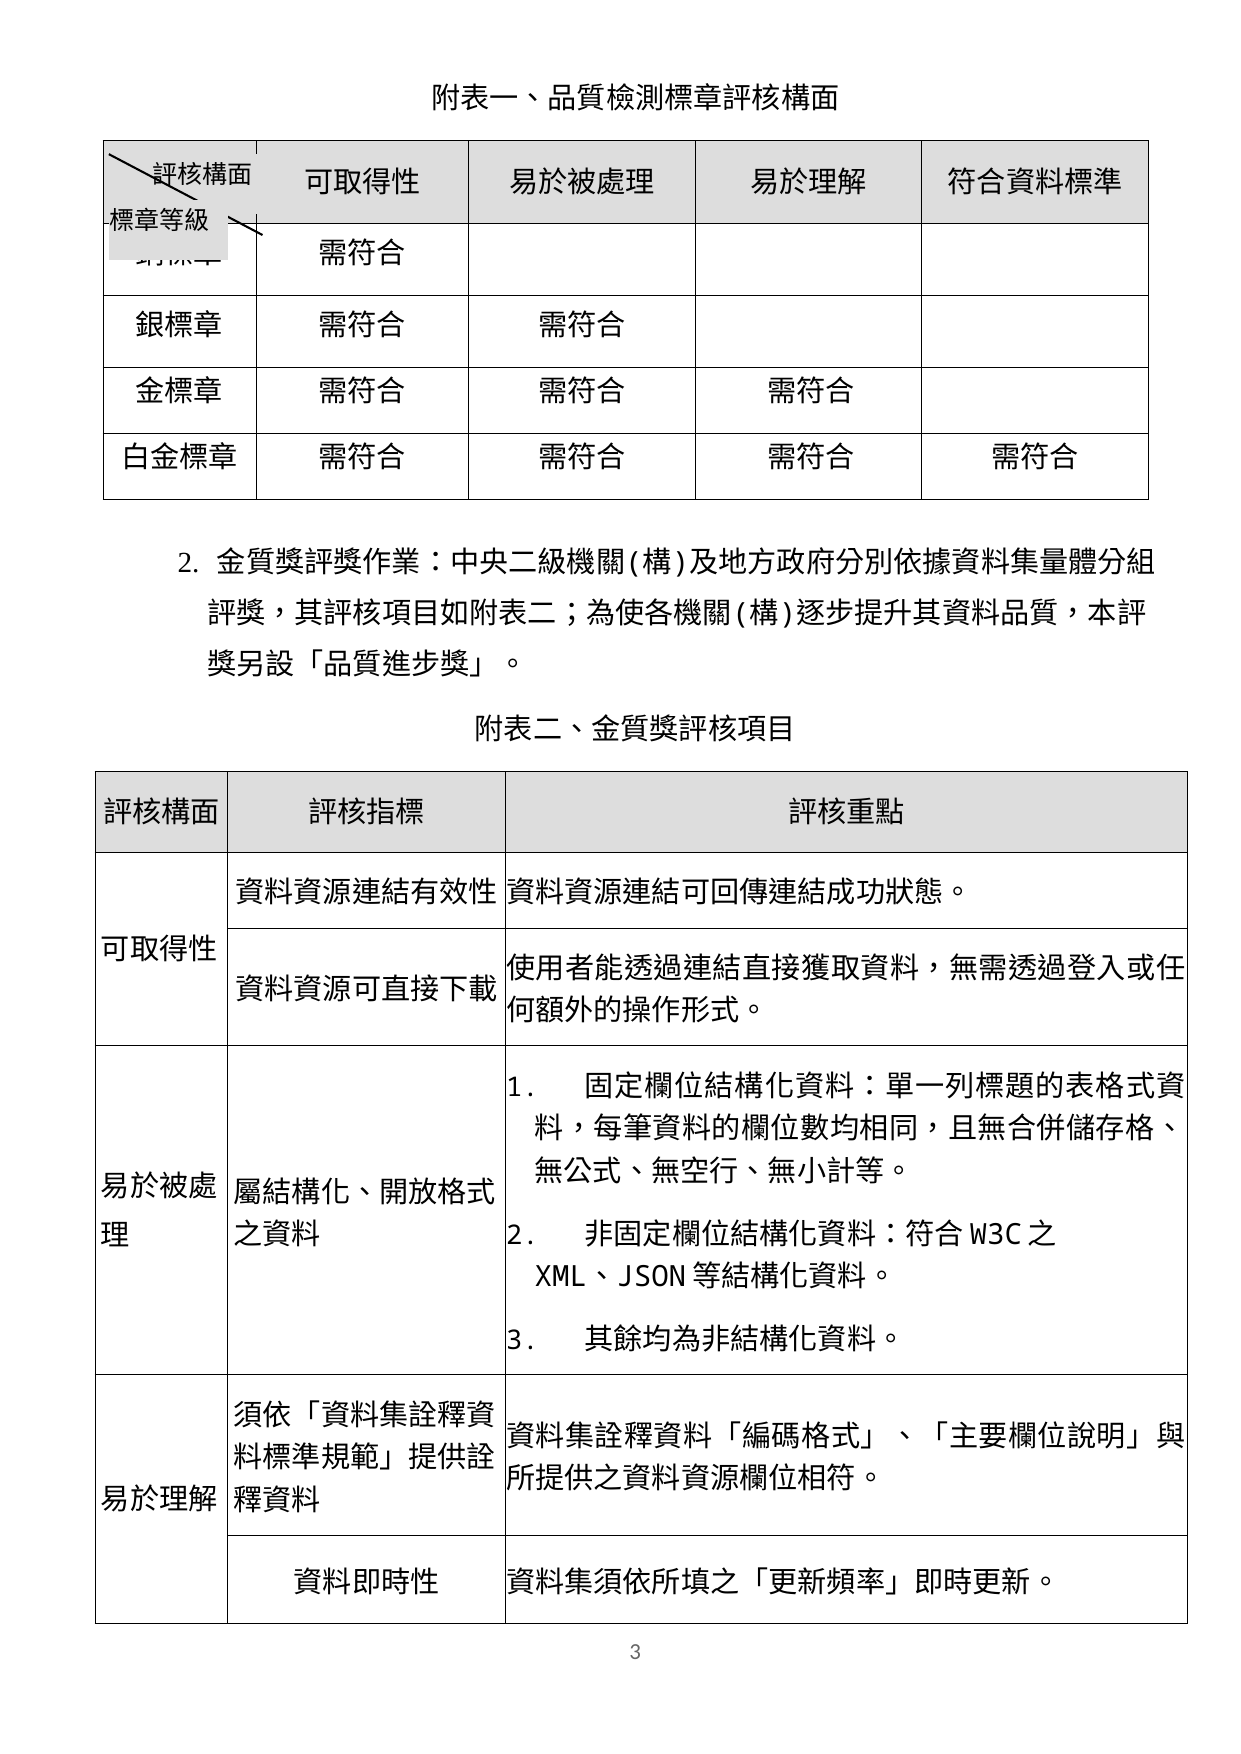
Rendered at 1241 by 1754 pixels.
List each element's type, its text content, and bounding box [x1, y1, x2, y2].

table_cell 銅標章 [104, 224, 256, 295]
text 附表二、金質獎評核項目 [103, 706, 1167, 748]
table_cell [469, 224, 695, 295]
table_header 易於理解 [696, 141, 921, 223]
table_cell 需符合 [469, 434, 695, 499]
table_header 評核重點 [506, 772, 1187, 852]
table_cell [922, 224, 1148, 295]
table_cell 需符合 [257, 434, 468, 499]
table_cell 資料集詮釋資料「編碼格式」、「主要欄位說明」與所提供之資料資源欄位相符。 [506, 1375, 1187, 1534]
table_cell 需符合 [257, 296, 468, 367]
table_header 易於被處理 [469, 141, 695, 223]
table_cell 銀標章 [104, 296, 256, 367]
table_header 評核構面 [96, 772, 227, 852]
table_cell 需符合 [696, 434, 921, 499]
table_header 符合資料標準 [922, 141, 1148, 223]
table_cell 資料即時性 [228, 1536, 505, 1623]
table_cell 需符合 [469, 368, 695, 433]
table_cell 資料集須依所填之「更新頻率」即時更新。 [506, 1536, 1187, 1623]
table_cell [696, 224, 921, 295]
table_cell 屬結構化、開放格式之資料 [228, 1046, 505, 1374]
table_cell 金標章 [104, 368, 256, 433]
table_cell [696, 296, 921, 367]
table_cell 資料資源連結可回傳連結成功狀態。 [506, 853, 1187, 927]
table_header 評核指標 [228, 772, 505, 852]
list 金質獎評獎作業：中央二級機關(構)及地方政府分別依據資料集量體分組評獎，其評核項目如附表二；為使各機關(構)逐步提升其資料品質，本評獎另設「品質進步獎」。 [177, 539, 1167, 683]
table_cell [922, 368, 1148, 433]
text 附表一、品質檢測標章評核構面 [103, 75, 1167, 117]
table_cell 資料資源連結有效性 [228, 853, 505, 927]
table_cell 固定欄位結構化資料：單一列標題的表格式資料，每筆資料的欄位數均相同，且無合併儲存格、無公式、無空行、無小計等。 非固定欄位結構化資料：符合W3C之XML、JSON等結構化資料。 其餘均為非結構化資料。 [506, 1046, 1187, 1374]
table_cell 須依「資料集詮釋資料標準規範」提供詮釋資料 [228, 1375, 505, 1534]
table_cell 需符合 [257, 368, 468, 433]
table_cell 白金標章 [104, 434, 256, 499]
table_cell 使用者能透過連結直接獲取資料，無需透過登入或任何額外的操作形式。 [506, 929, 1187, 1045]
table_cell [922, 296, 1148, 367]
table_cell 需符合 [922, 434, 1148, 499]
table_header 可取得性 [257, 141, 468, 223]
table_cell 可取得性 [96, 853, 227, 1045]
table_cell 易於理解 [96, 1375, 227, 1623]
table_cell 需符合 [257, 224, 468, 295]
table_cell 易於被處理 [96, 1046, 227, 1374]
table_cell 需符合 [696, 368, 921, 433]
table_header [104, 141, 271, 260]
table_cell 資料資源可直接下載 [228, 929, 505, 1045]
table_cell 需符合 [469, 296, 695, 367]
